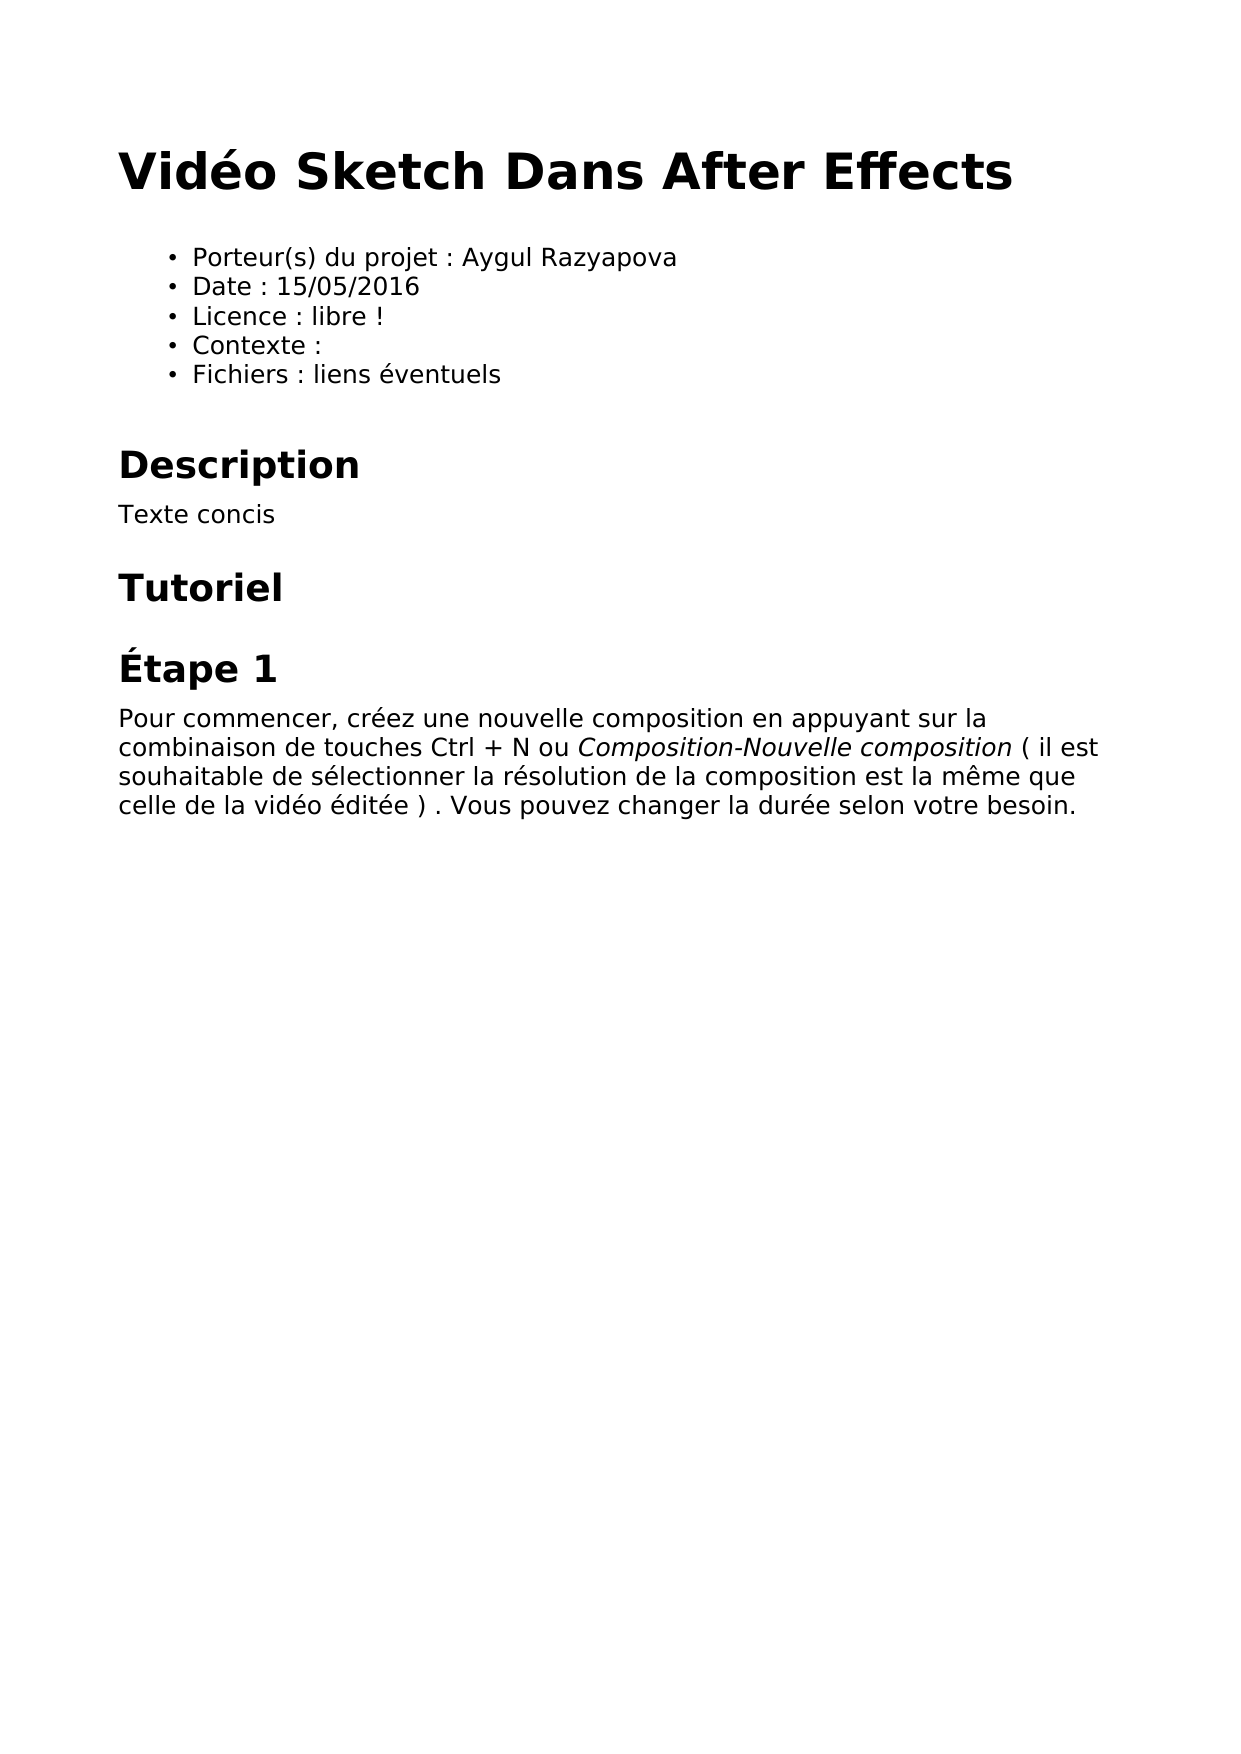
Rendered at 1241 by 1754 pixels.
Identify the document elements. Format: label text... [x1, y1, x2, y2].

list Fichiers : liens éventuels [177, 360, 1122, 389]
subtitle Étape 1 [118, 648, 1122, 691]
subtitle Tutoriel [118, 566, 1122, 610]
list Contexte : [177, 331, 1122, 360]
subtitle Vidéo Sketch Dans After Effects [118, 143, 1122, 201]
text Texte concis [118, 500, 1122, 529]
list Date : 15/05/2016 [177, 272, 1122, 302]
text Pour commencer, créez une nouvelle composition en appuyant sur la combinaison de touches Ctrl + N ou Composition-Nouvelle composition ( il est souhaitable de sélectionner la résolution de la composition est la même que celle de la vidéo éditée ) . Vous pouvez changer la durée selon votre besoin. [118, 704, 1122, 820]
list Licence : libre ! [177, 302, 1122, 331]
list Porteur(s) du projet : Aygul Razyapova [177, 243, 1122, 272]
subtitle Description [118, 444, 1122, 487]
